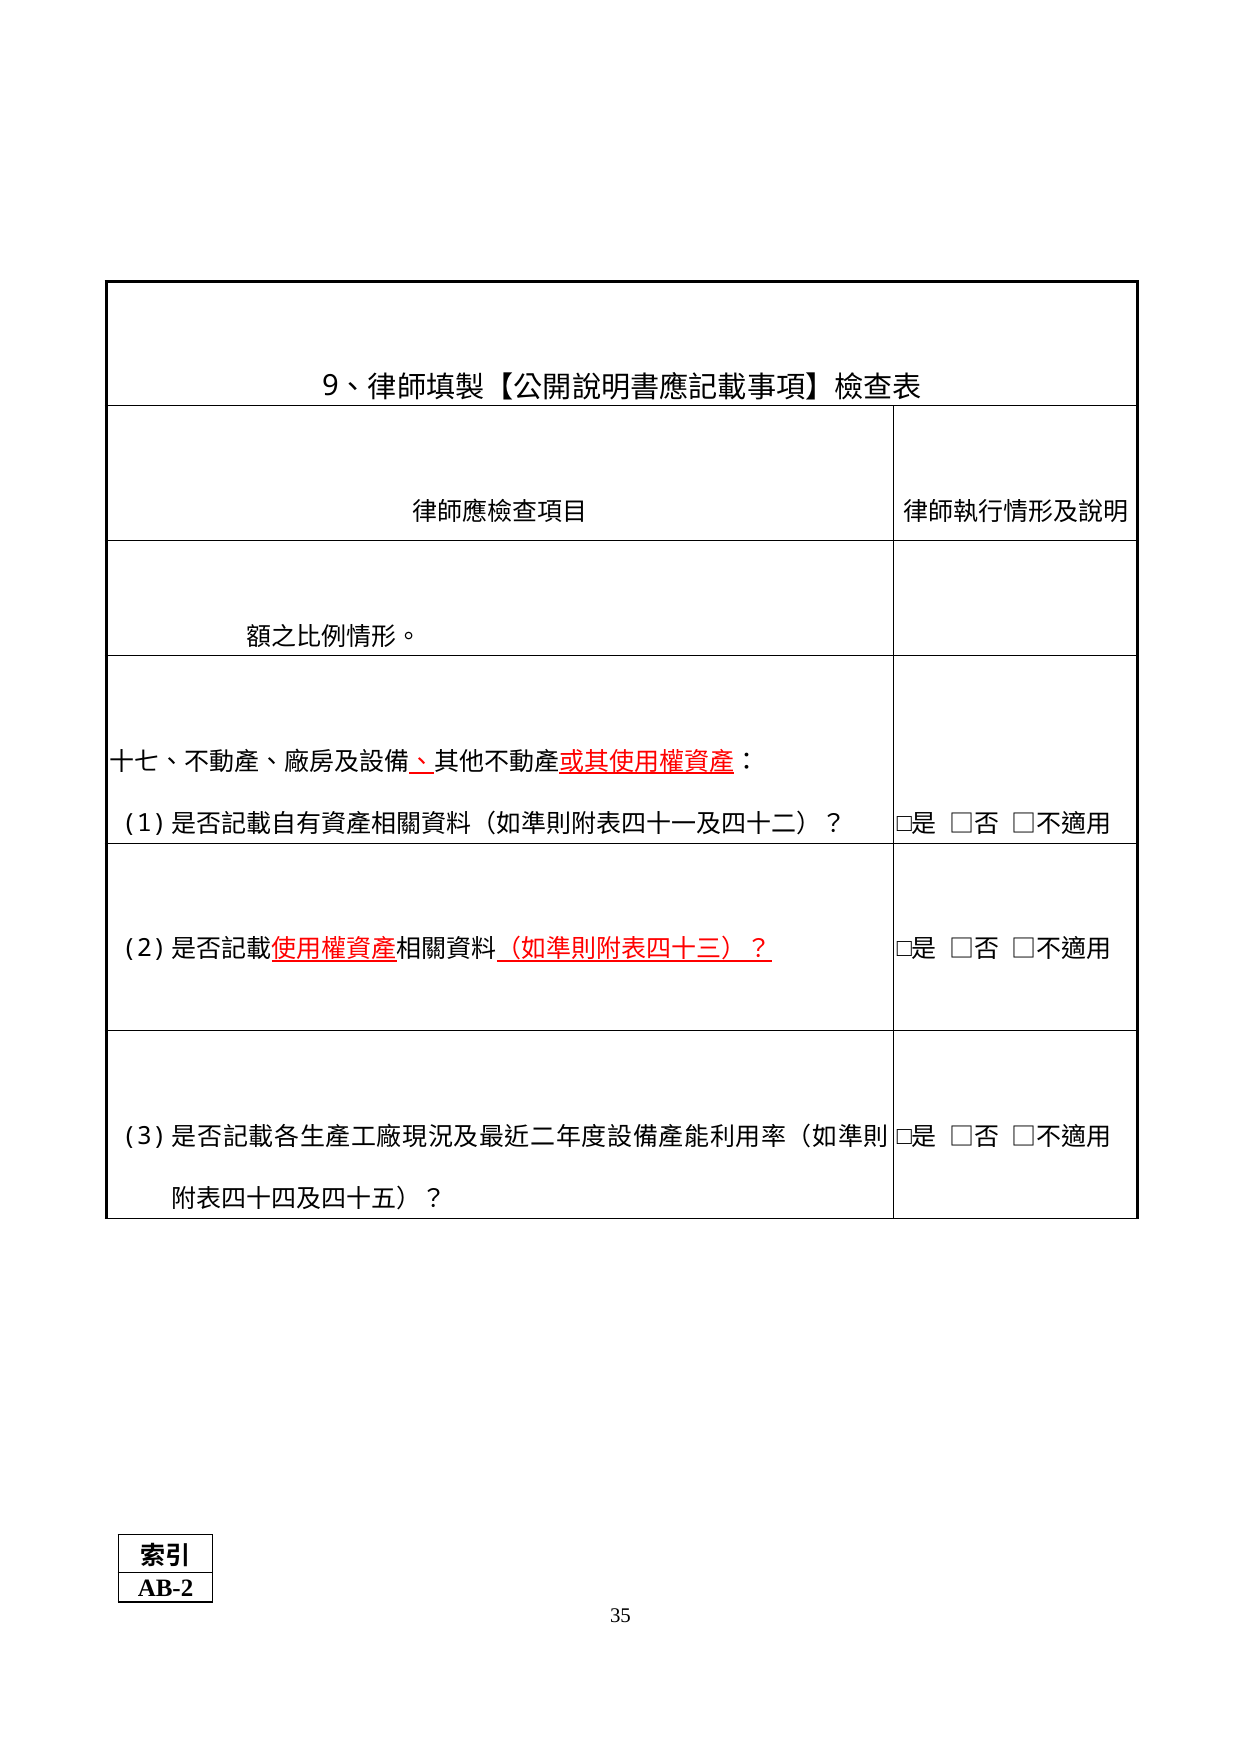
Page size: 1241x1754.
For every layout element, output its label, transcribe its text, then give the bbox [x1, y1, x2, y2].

table_cell 是否記載使用權資產相關資料（如準則附表四十三）？ [108, 844, 893, 1030]
table_cell 十七、不動產、廠房及設備、其他不動產或其使用權資產： 是否記載自有資產相關資料（如準則附表四十一及四十二）？ [108, 656, 893, 843]
table_cell 申請公司是否增列刊載下列事項？ 公司及其子公司於申請上櫃年度及其前二年度如有委託單一加工工廠於年度內加工金額達五千萬元以上者，應增露該加工工廠之名稱、地址、電話、董事成員、持股百分之十大股東及最近期財務報表。 有無爭訟事件，及勞資間關係有無尚須協調之處。 有無因應景氣變動之能力。 關係人間交易事項是否合理。 如其事業係屬生物技術工業、製藥工業或醫療儀器工業者，應增列其依法令取得主管機關許可進行人體臨床試驗或田間實驗者或在國內從事生物技術工業或醫療儀器工業研究發展，且已有生物技術或醫療儀器相關產品製造及銷售或提供技術服務之實績暨最近一年度產品及相關技術服務之營業額、研究發展費用所占該公司總營業額之比例情形。 公司如於提出上櫃申請前一年度因調整事業經營，終止其部分事業，或已將其部分之事業獨立另設公司、移轉他公司或與他公司合併者，應分別予以記載說明其終止、移出或合併之事業暨目前存續之營業項目，並提出目前存續營業項目前一年度之營業額、研究發展費用占公司該年度總營業額之比例情形。 [108, 541, 893, 655]
table_cell □是 □否 □不適用 [894, 844, 1136, 1030]
table_cell [894, 541, 1136, 655]
table_cell 律師應檢查項目 [108, 406, 893, 539]
table_cell 是否記載各生產工廠現況及最近二年度設備產能利用率（如準則附表四十四及四十五）？ [108, 1031, 893, 1218]
table_cell □是 □否 □不適用 [894, 1031, 1136, 1218]
table_header 9、律師填製【公開說明書應記載事項】檢查表 [108, 283, 1136, 405]
table_cell □是 □否 □不適用 [894, 656, 1136, 843]
table_cell 律師執行情形及說明 [894, 406, 1136, 539]
